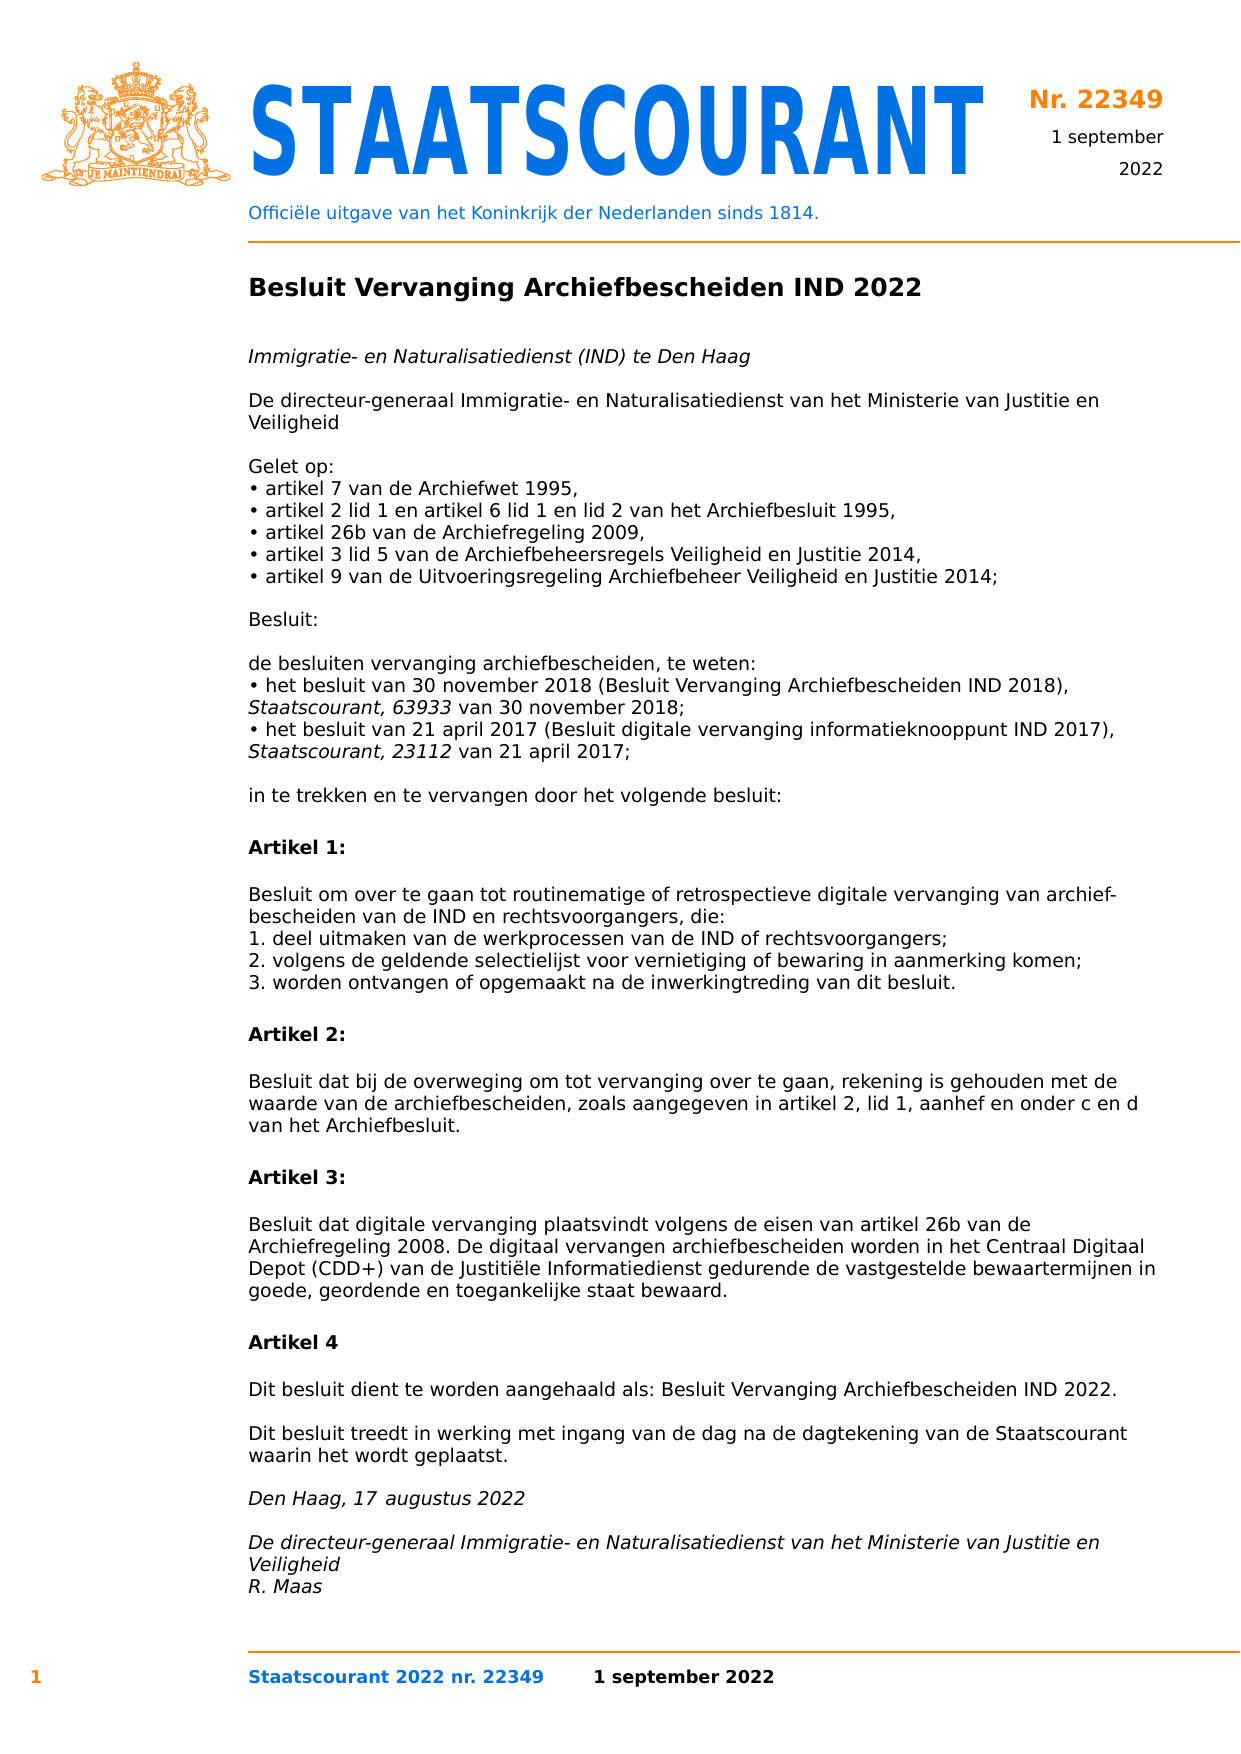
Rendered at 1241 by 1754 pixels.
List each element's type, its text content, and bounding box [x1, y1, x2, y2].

table_header STAATSCOURANT [248, 62, 998, 203]
text de besluiten vervanging archiefbescheiden, te weten: [248, 653, 1163, 675]
subtitle Artikel 1: [248, 837, 1163, 859]
text • artikel 3 lid 5 van de Archiefbeheersregels Veiligheid en Justitie 2014, [248, 543, 1163, 566]
text Besluit dat digitale vervanging plaatsvindt volgens de eisen van artikel 26b van de Archiefregeling 2008. De digitaal vervangen archiefbescheiden worden in het Centraal Digitaal Depot (CDD+) van de Justitiële Informatiedienst gedurende de vastgestelde bewaartermijnen in goede, geordende en toegankelijke staat bewaard. [248, 1214, 1163, 1302]
text • het besluit van 30 november 2018 (Besluit Vervanging Archiefbescheiden IND 2018), Staatscourant, 63933 van 30 november 2018; [248, 675, 1163, 719]
subtitle Artikel 3: [248, 1167, 1163, 1189]
text • het besluit van 21 april 2017 (Besluit digitale vervanging informatieknooppunt IND 2017), Staatscourant, 23112 van 21 april 2017; [248, 719, 1163, 763]
text 1. deel uitmaken van de werkprocessen van de IND of rechtsvoorgangers; [248, 928, 1163, 950]
text • artikel 7 van de Archiefwet 1995, [248, 478, 1163, 499]
text Besluit om over te gaan tot routinematige of retrospectieve digitale vervanging van archief-bescheiden van de IND en rechtsvoorgangers, die: [248, 884, 1163, 928]
text • artikel 9 van de Uitvoeringsregeling Archiefbeheer Veiligheid en Justitie 2014; [248, 566, 1163, 587]
text Den Haag, 17 augustus 2022 [248, 1488, 1163, 1510]
table_header [25, 62, 248, 241]
subtitle Artikel 4 [248, 1332, 1163, 1354]
text • artikel 26b van de Archiefregeling 2009, [248, 522, 1163, 543]
text Dit besluit treedt in werking met ingang van de dag na de dagtekening van de Staatscourant waarin het wordt geplaatst. [248, 1422, 1163, 1466]
table_cell 1 september [998, 121, 1240, 153]
text Besluit dat bij de overweging om tot vervanging over te gaan, rekening is gehouden met de waarde van de archiefbescheiden, zoals aangegeven in artikel 2, lid 1, aanhef en onder c en d van het Archiefbesluit. [248, 1071, 1163, 1137]
text Immigratie- en Naturalisatiedienst (IND) te Den Haag [248, 346, 1163, 368]
text • artikel 2 lid 1 en artikel 6 lid 1 en lid 2 van het Archiefbesluit 1995, [248, 499, 1163, 522]
text Gelet op: [248, 456, 1163, 478]
text 3. worden ontvangen of opgemaakt na de inwerkingtreding van dit besluit. [248, 972, 1163, 994]
text in te trekken en te vervangen door het volgende besluit: [248, 785, 1163, 807]
text Dit besluit dient te worden aangehaald als: Besluit Vervanging Archiefbescheiden IND 2022. [248, 1379, 1163, 1401]
table_cell Officiële uitgave van het Koninkrijk der Nederlanden sinds 1814. [248, 203, 1240, 241]
text 2. volgens de geldende selectielijst voor vernietiging of bewaring in aanmerking komen; [248, 950, 1163, 972]
picture [41, 62, 231, 186]
text De directeur-generaal Immigratie- en Naturalisatiedienst van het Ministerie van Justitie en Veiligheid [248, 390, 1163, 434]
subtitle Artikel 2: [248, 1024, 1163, 1046]
text De directeur-generaal Immigratie- en Naturalisatiedienst van het Ministerie van Justitie en Veiligheid R. Maas [248, 1532, 1163, 1598]
table_cell 2022 [998, 153, 1240, 203]
text Besluit: [248, 609, 1163, 631]
subtitle Besluit Vervanging Archiefbescheiden IND 2022 [248, 273, 1163, 302]
table_header Nr. 22349 [998, 62, 1240, 121]
